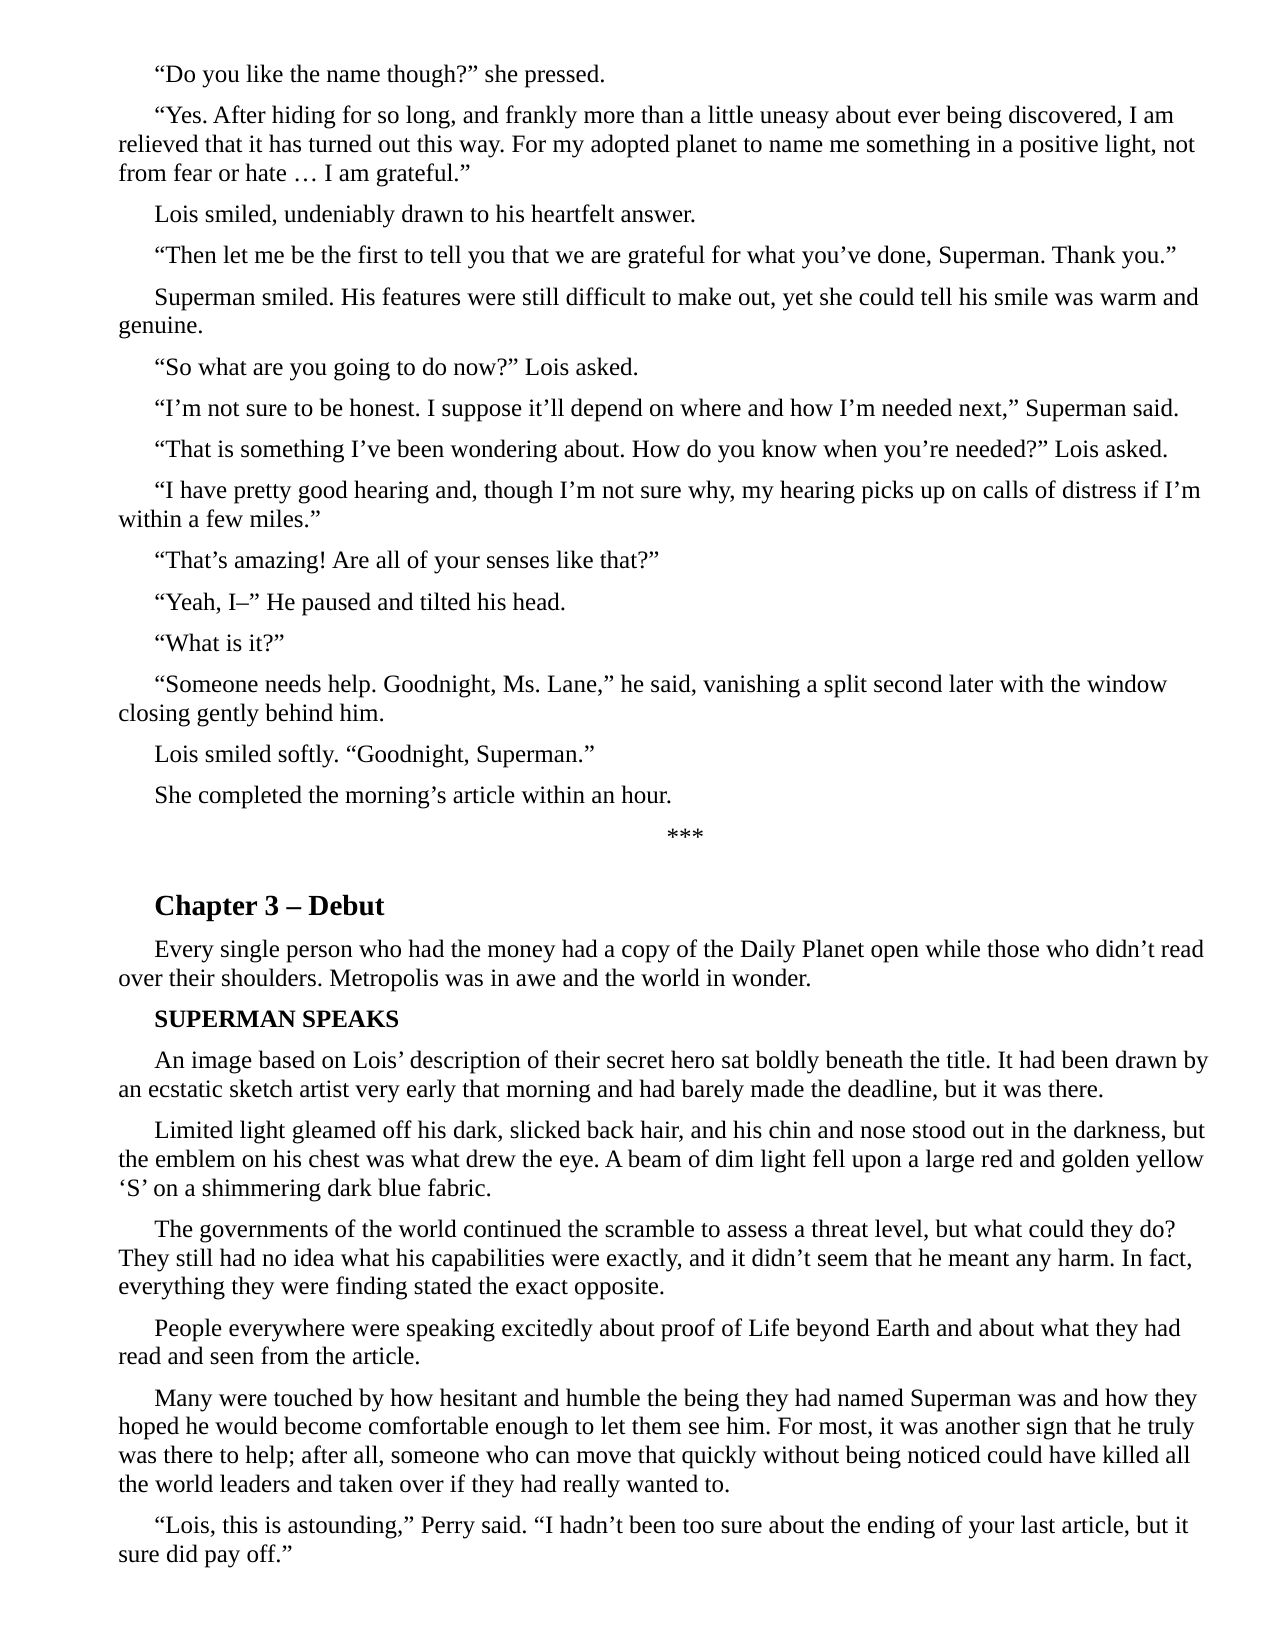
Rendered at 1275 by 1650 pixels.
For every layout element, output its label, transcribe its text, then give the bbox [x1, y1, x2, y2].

text “What is it?” [118, 628, 1216, 657]
text Limited light gleamed off his dark, slicked back hair, and his chin and nose stood out in the darkness, but the emblem on his chest was what drew the eye. A beam of dim light fell upon a large red and golden yellow ‘S’ on a shimmering dark blue fabric. [118, 1115, 1216, 1201]
text *** [118, 822, 1216, 850]
text “I’m not sure to be honest. I suppose it’ll depend on where and how I’m needed next,” Superman said. [118, 393, 1216, 422]
text “That’s amazing! Are all of your senses like that?” [118, 545, 1216, 574]
text Many were touched by how hesitant and humble the being they had named Superman was and how they hoped he would become comfortable enough to let them see him. For most, it was another sign that he truly was there to help; after all, someone who can move that quickly without being noticed could have killed all the world leaders and taken over if they had really wanted to. [118, 1383, 1216, 1498]
text “Then let me be the first to tell you that we are grateful for what you’ve done, Superman. Thank you.” [118, 240, 1216, 269]
text “I have pretty good hearing and, though I’m not sure why, my hearing picks up on calls of distress if I’m within a few miles.” [118, 475, 1216, 533]
text The governments of the world continued the scramble to assess a threat level, but what could they do? They still had no idea what his capabilities were exactly, and it didn’t seem that he meant any harm. In fact, everything they were finding stated the exact opposite. [118, 1214, 1216, 1300]
text “So what are you going to do now?” Lois asked. [118, 352, 1216, 380]
text Lois smiled, undeniably drawn to his heartfelt answer. [118, 199, 1216, 228]
text Lois smiled softly. “Goodnight, Superman.” [118, 739, 1216, 768]
text She completed the morning’s article within an hour. [118, 780, 1216, 809]
text “Someone needs help. Goodnight, Ms. Lane,” he said, vanishing a split second later with the window closing gently behind him. [118, 669, 1216, 727]
text An image based on Lois’ description of their secret hero sat boldly beneath the title. It had been drawn by an ecstatic sketch artist very early that morning and had barely made the deadline, but it was there. [118, 1045, 1216, 1103]
text Every single person who had the money had a copy of the Daily Planet open while those who didn’t read over their shoulders. Metropolis was in awe and the world in wonder. [118, 934, 1216, 991]
text “Do you like the name though?” she pressed. [118, 59, 1216, 88]
text “Yeah, I–” He paused and tilted his head. [118, 587, 1216, 615]
text “Yes. After hiding for so long, and frankly more than a little uneasy about ever being discovered, I am relieved that it has turned out this way. For my adopted planet to name me something in a positive light, not from fear or hate … I am grateful.” [118, 100, 1216, 187]
text People everywhere were speaking excitedly about proof of Life beyond Earth and about what they had read and seen from the article. [118, 1313, 1216, 1370]
text “That is something I’ve been wondering about. How do you know when you’re needed?” Lois asked. [118, 434, 1216, 463]
text Superman smiled. His features were still difficult to make out, yet she could tell his smile was warm and genuine. [118, 282, 1216, 339]
text SUPERMAN SPEAKS [118, 1004, 1216, 1033]
subtitle Chapter 3 – Debut [118, 888, 1216, 921]
text “Lois, this is astounding,” Perry said. “I hadn’t been too sure about the ending of your last article, but it sure did pay off.” [118, 1510, 1216, 1568]
